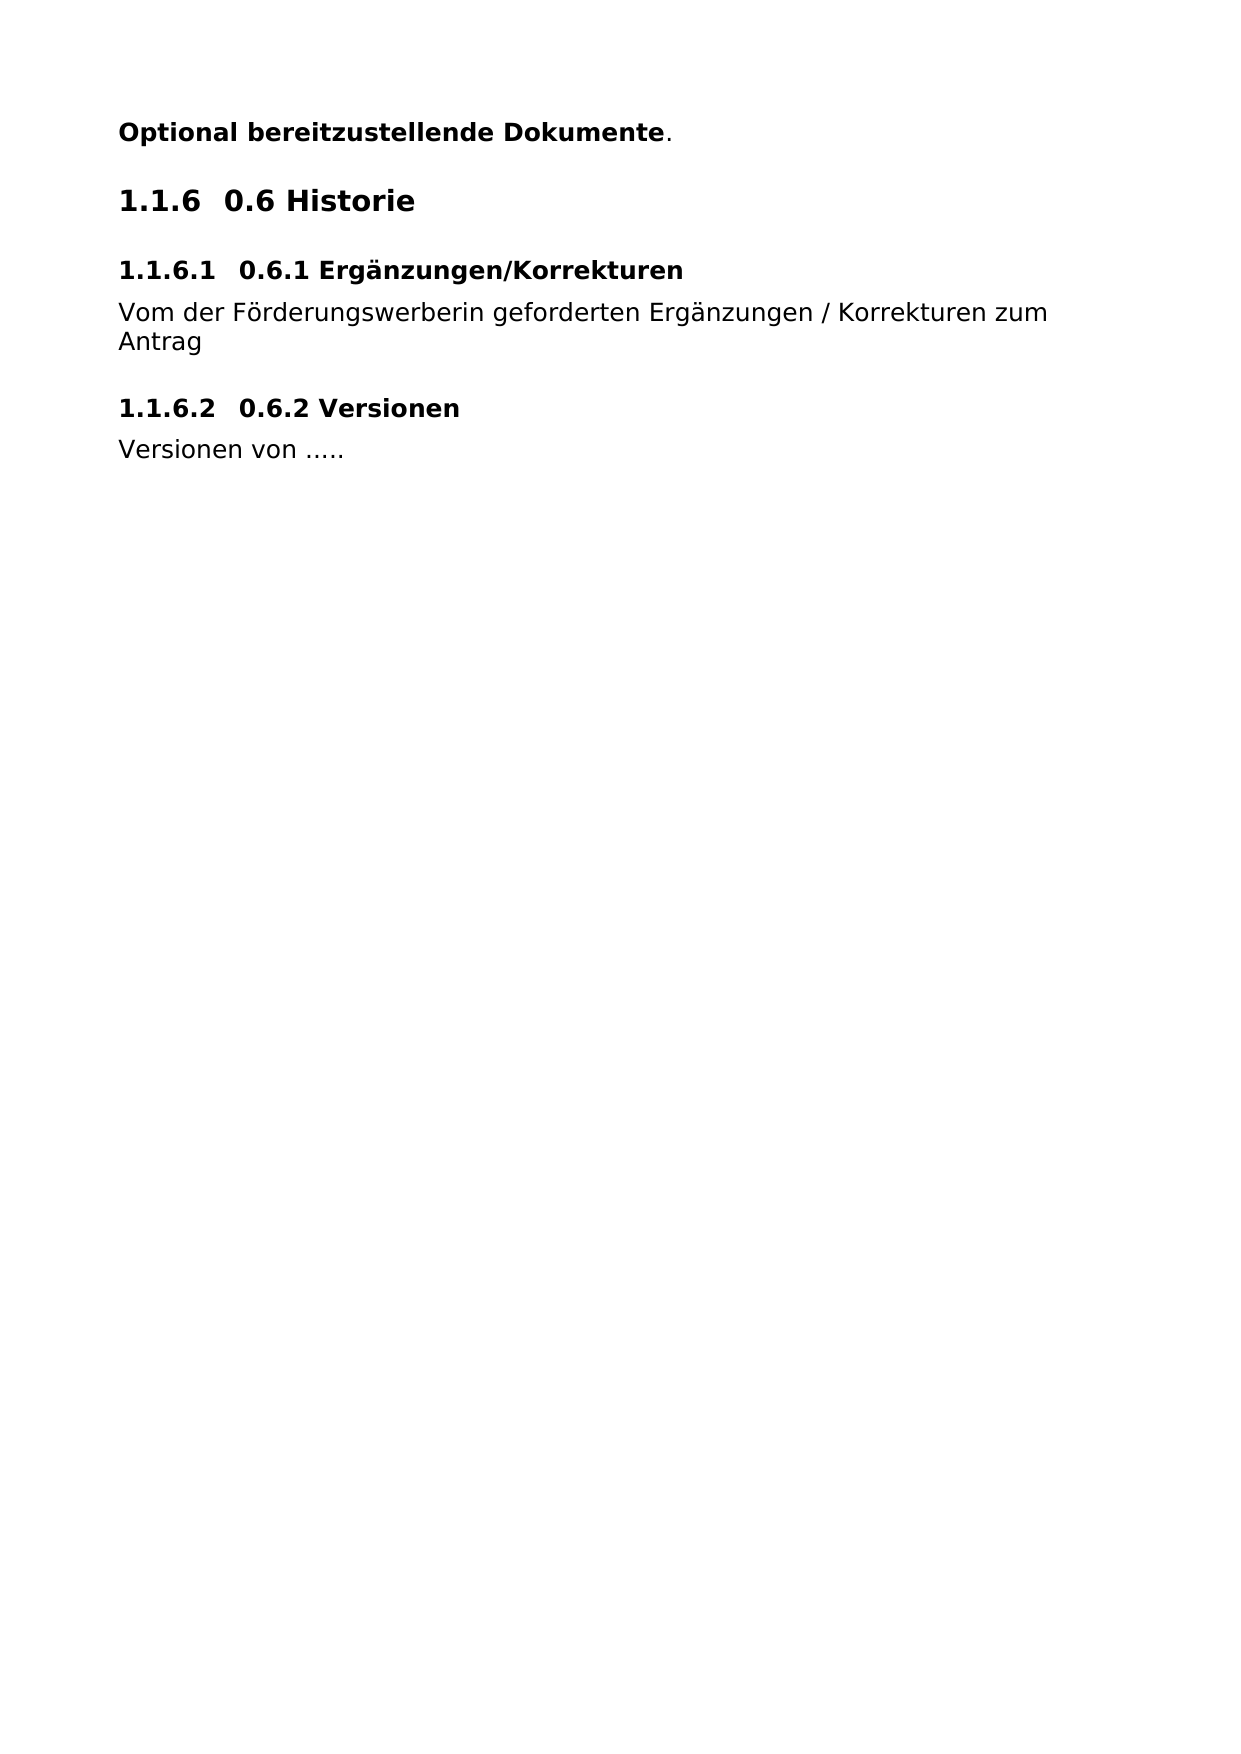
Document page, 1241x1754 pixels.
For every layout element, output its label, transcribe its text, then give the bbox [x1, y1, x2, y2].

text Vom der Förderungswerberin geforderten Ergänzungen / Korrekturen zum Antrag [118, 298, 1122, 356]
text Optional bereitzustellende Dokumente. [118, 118, 1122, 147]
subtitle 0.6.1 Ergänzungen/Korrekturen [118, 256, 1122, 285]
subtitle 0.6 Historie [118, 185, 1122, 219]
text Versionen von ..... [118, 435, 1122, 464]
subtitle 0.6.2 Versionen [118, 394, 1122, 423]
